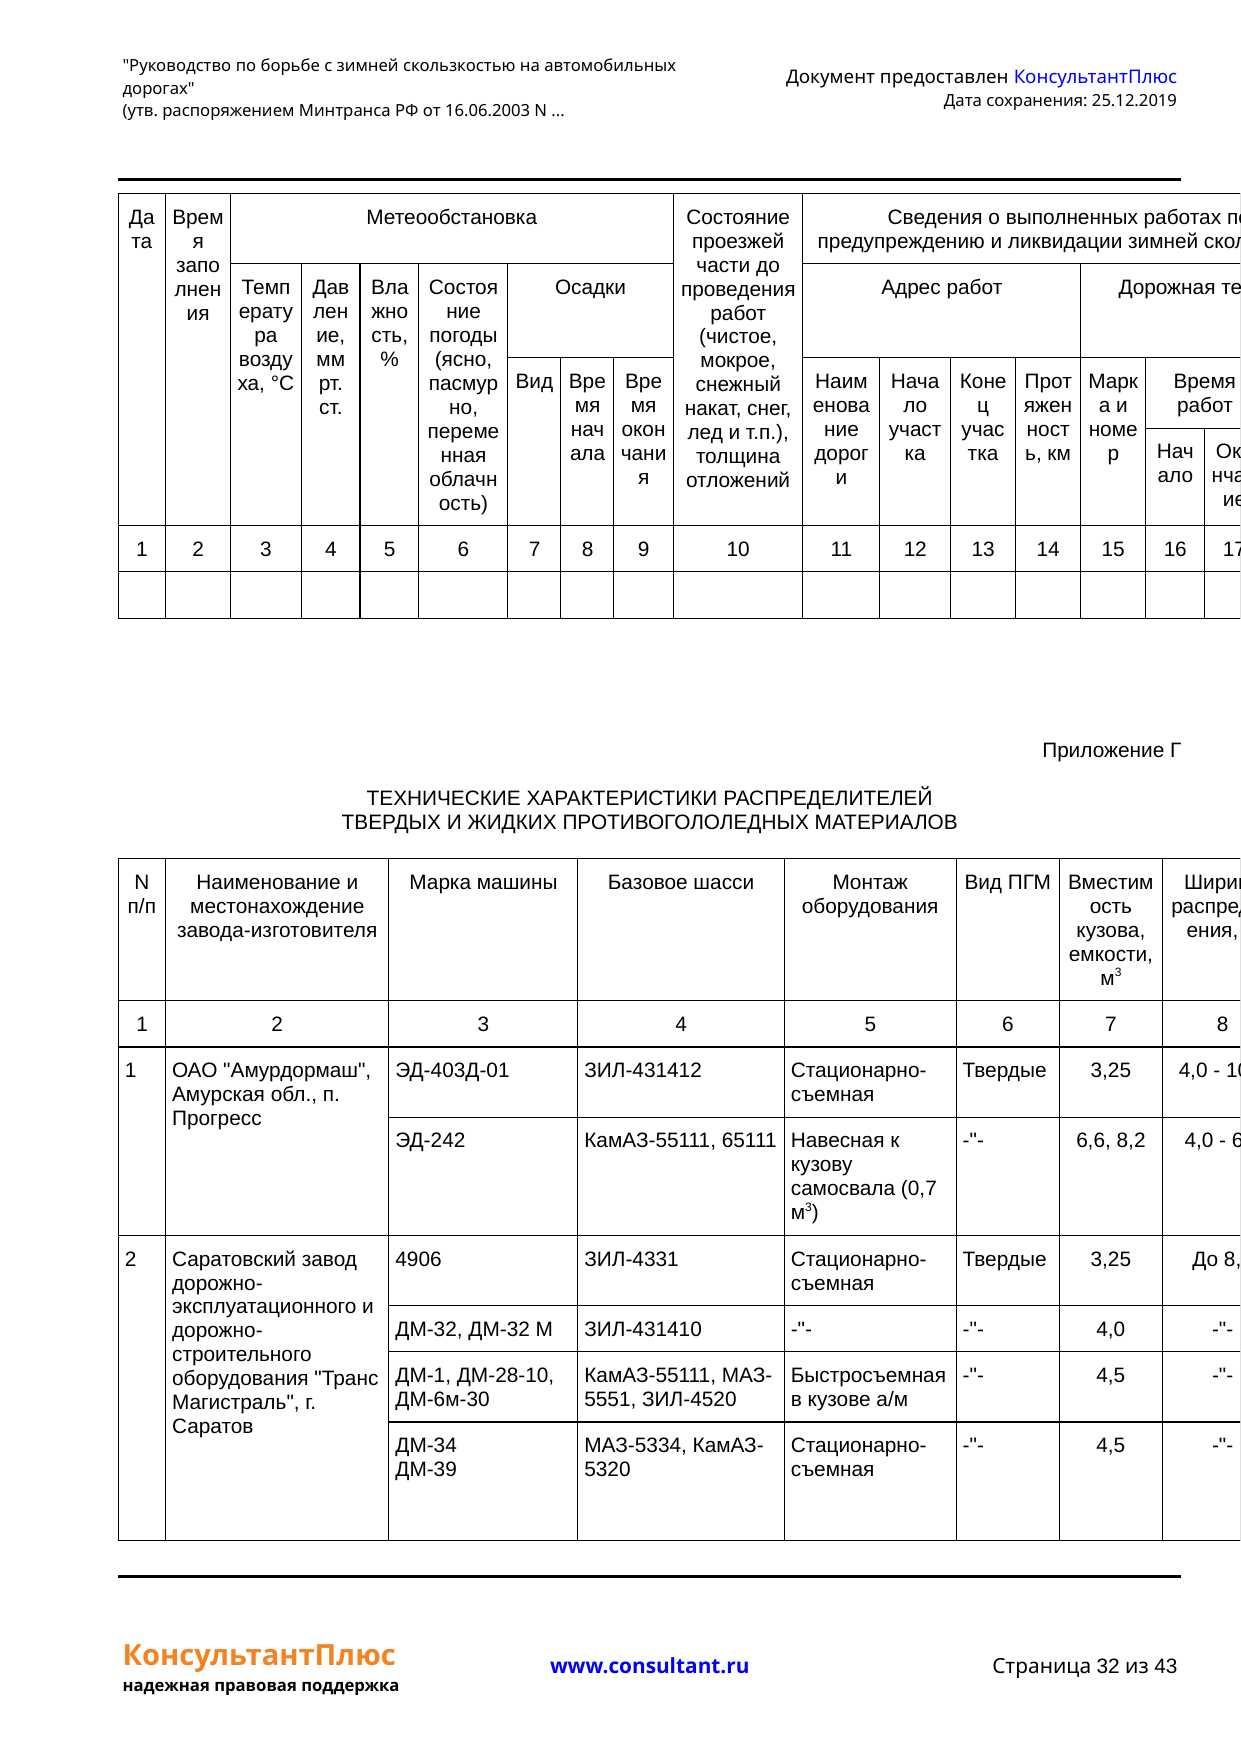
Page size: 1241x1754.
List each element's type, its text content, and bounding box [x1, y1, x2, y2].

table_cell Осадки [508, 264, 673, 357]
table_cell Стационарно-съемная [785, 1236, 956, 1305]
table_cell [166, 572, 230, 617]
table_cell [614, 572, 673, 617]
table_cell Конец участка [951, 358, 1015, 525]
table_cell 1 [119, 526, 165, 571]
table_cell 12 [880, 526, 950, 571]
table_cell [119, 572, 165, 617]
table_cell 7 [1060, 1001, 1162, 1046]
table_cell [803, 572, 879, 617]
table_cell [880, 572, 950, 617]
text ТВЕРДЫХ И ЖИДКИХ ПРОТИВОГОЛОЛЕДНЫХ МАТЕРИАЛОВ [118, 810, 1181, 834]
table_cell 4,5 [1060, 1423, 1162, 1539]
table_cell -"- [1163, 1306, 1240, 1351]
table_cell ЗИЛ-431412 [578, 1048, 784, 1117]
table_cell 7 [508, 526, 560, 571]
table_header Монтаж оборудования [785, 859, 956, 1000]
table_cell -"- [785, 1306, 956, 1351]
table_cell Твердые [957, 1236, 1059, 1305]
table_cell Время окончания [614, 358, 673, 525]
table_header Марка машины [389, 859, 577, 1000]
table_cell Саратовский завод дорожно-эксплуатационного и дорожно-строительного оборудования "Транс Магистраль", г. Саратов [166, 1236, 388, 1539]
table_cell [1081, 572, 1145, 617]
table_cell 13 [951, 526, 1015, 571]
table_cell ДМ-34 ДМ-39 [389, 1423, 577, 1539]
table_cell Давление, мм рт. ст. [302, 264, 359, 525]
table_cell 14 [1016, 526, 1080, 571]
table_cell Окончание [1205, 429, 1240, 525]
table_cell 2 [166, 1001, 388, 1046]
table_cell 4,0 [1060, 1306, 1162, 1351]
table_header Наименование и местонахождение завода-изготовителя [166, 859, 388, 1000]
table_cell Твердые [957, 1048, 1059, 1117]
table_cell ОАО "Амурдормаш", Амурская обл., п. Прогресс [166, 1048, 388, 1235]
table_cell [674, 572, 802, 617]
table_cell ДМ-32, ДМ-32 М [389, 1306, 577, 1351]
table_cell МАЗ-5334, КамАЗ-5320 [578, 1423, 784, 1539]
table_cell До 8,5 [1163, 1236, 1240, 1305]
table_cell 4,0 - 10,6 [1163, 1048, 1240, 1117]
table_cell 6 [957, 1001, 1059, 1046]
table_cell Влажность, % [361, 264, 418, 525]
table_cell Начало [1146, 429, 1204, 525]
table_cell 3 [231, 526, 301, 571]
text ТЕХНИЧЕСКИЕ ХАРАКТЕРИСТИКИ РАСПРЕДЕЛИТЕЛЕЙ [118, 786, 1181, 810]
table_cell Дорожная техника [1081, 264, 1240, 357]
table_cell -"- [1163, 1352, 1240, 1421]
table_cell 15 [1081, 526, 1145, 571]
table_cell 2 [166, 526, 230, 571]
table_cell Время работ [1146, 358, 1240, 427]
table_cell ДМ-1, ДМ-28-10, ДМ-6м-30 [389, 1352, 577, 1421]
table_cell 3 [389, 1001, 577, 1046]
table_header Сведения о выполненных работах по предупреждению и ликвидации зимней скользкости [803, 194, 1240, 263]
table_cell [1146, 572, 1204, 617]
table_cell 2 [119, 1236, 165, 1539]
table_header Время заполнения [166, 194, 230, 525]
table_cell КамАЗ-55111, МАЗ-5551, ЗИЛ-4520 [578, 1352, 784, 1421]
table_cell [1016, 572, 1080, 617]
table_cell 6,6, 8,2 [1060, 1118, 1162, 1235]
table_cell ЗИЛ-431410 [578, 1306, 784, 1351]
table_cell Быстросъемная в кузове а/м [785, 1352, 956, 1421]
table_cell -"- [957, 1306, 1059, 1351]
table_cell 10 [674, 526, 802, 571]
table_cell -"- [957, 1352, 1059, 1421]
table_cell 8 [1163, 1001, 1240, 1046]
table_cell 5 [785, 1001, 956, 1046]
table_cell [1205, 572, 1240, 617]
table_header Вид ПГМ [957, 859, 1059, 1000]
table_cell -"- [957, 1118, 1059, 1235]
table_cell Температура воздуха, °C [231, 264, 301, 525]
table_cell [302, 572, 359, 617]
table_header Базовое шасси [578, 859, 784, 1000]
table_cell 4 [578, 1001, 784, 1046]
table_cell 9 [614, 526, 673, 571]
table_cell ЭД-403Д-01 [389, 1048, 577, 1117]
table_cell 17 [1205, 526, 1240, 571]
table_cell [508, 572, 560, 617]
table_cell [231, 572, 301, 617]
table_cell 4906 [389, 1236, 577, 1305]
table_cell 16 [1146, 526, 1204, 571]
table_cell 3,25 [1060, 1236, 1162, 1305]
table_cell Стационарно-съемная [785, 1423, 956, 1539]
table_cell 6 [419, 526, 507, 571]
table_cell Марка и номер [1081, 358, 1145, 525]
table_cell 5 [361, 526, 418, 571]
table_cell 4 [302, 526, 359, 571]
table_header N п/п [119, 859, 165, 1000]
table_header Ширина распределения, м [1163, 859, 1240, 1000]
table_cell Состояние погоды (ясно, пасмурно, переменная облачность) [419, 264, 507, 525]
table_cell 1 [119, 1001, 165, 1046]
table_cell Протяженность, км [1016, 358, 1080, 525]
table_cell -"- [1163, 1423, 1240, 1539]
table_header Состояние проезжей части до проведения работ (чистое, мокрое, снежный накат, снег, лед и т.п.), толщина отложений [674, 194, 802, 525]
table_cell [561, 572, 613, 617]
table_cell 8 [561, 526, 613, 571]
table_cell Навесная к кузову самосвала (0,7 м3) [785, 1118, 956, 1235]
table_cell 4,0 - 6,0 [1163, 1118, 1240, 1235]
table_cell КамАЗ-55111, 65111 [578, 1118, 784, 1235]
table_cell 11 [803, 526, 879, 571]
table_cell [361, 572, 418, 617]
table_cell Стационарно-съемная [785, 1048, 956, 1117]
table_cell ЭД-242 [389, 1118, 577, 1235]
table_cell 3,25 [1060, 1048, 1162, 1117]
table_cell -"- [957, 1423, 1059, 1539]
table_cell 1 [119, 1048, 165, 1235]
table_cell ЗИЛ-4331 [578, 1236, 784, 1305]
table_cell 4,5 [1060, 1352, 1162, 1421]
table_header Вместимость кузова, емкости, м3 [1060, 859, 1162, 1000]
table_cell Наименование дороги [803, 358, 879, 525]
table_cell Время начала [561, 358, 613, 525]
table_cell Адрес работ [803, 264, 1080, 357]
table_cell Вид [508, 358, 560, 525]
table_cell [419, 572, 507, 617]
subtitle Приложение Г [118, 738, 1181, 762]
table_cell [951, 572, 1015, 617]
table_cell Начало участка [880, 358, 950, 525]
table_header Метеообстановка [231, 194, 673, 263]
table_header Дата [119, 194, 165, 525]
